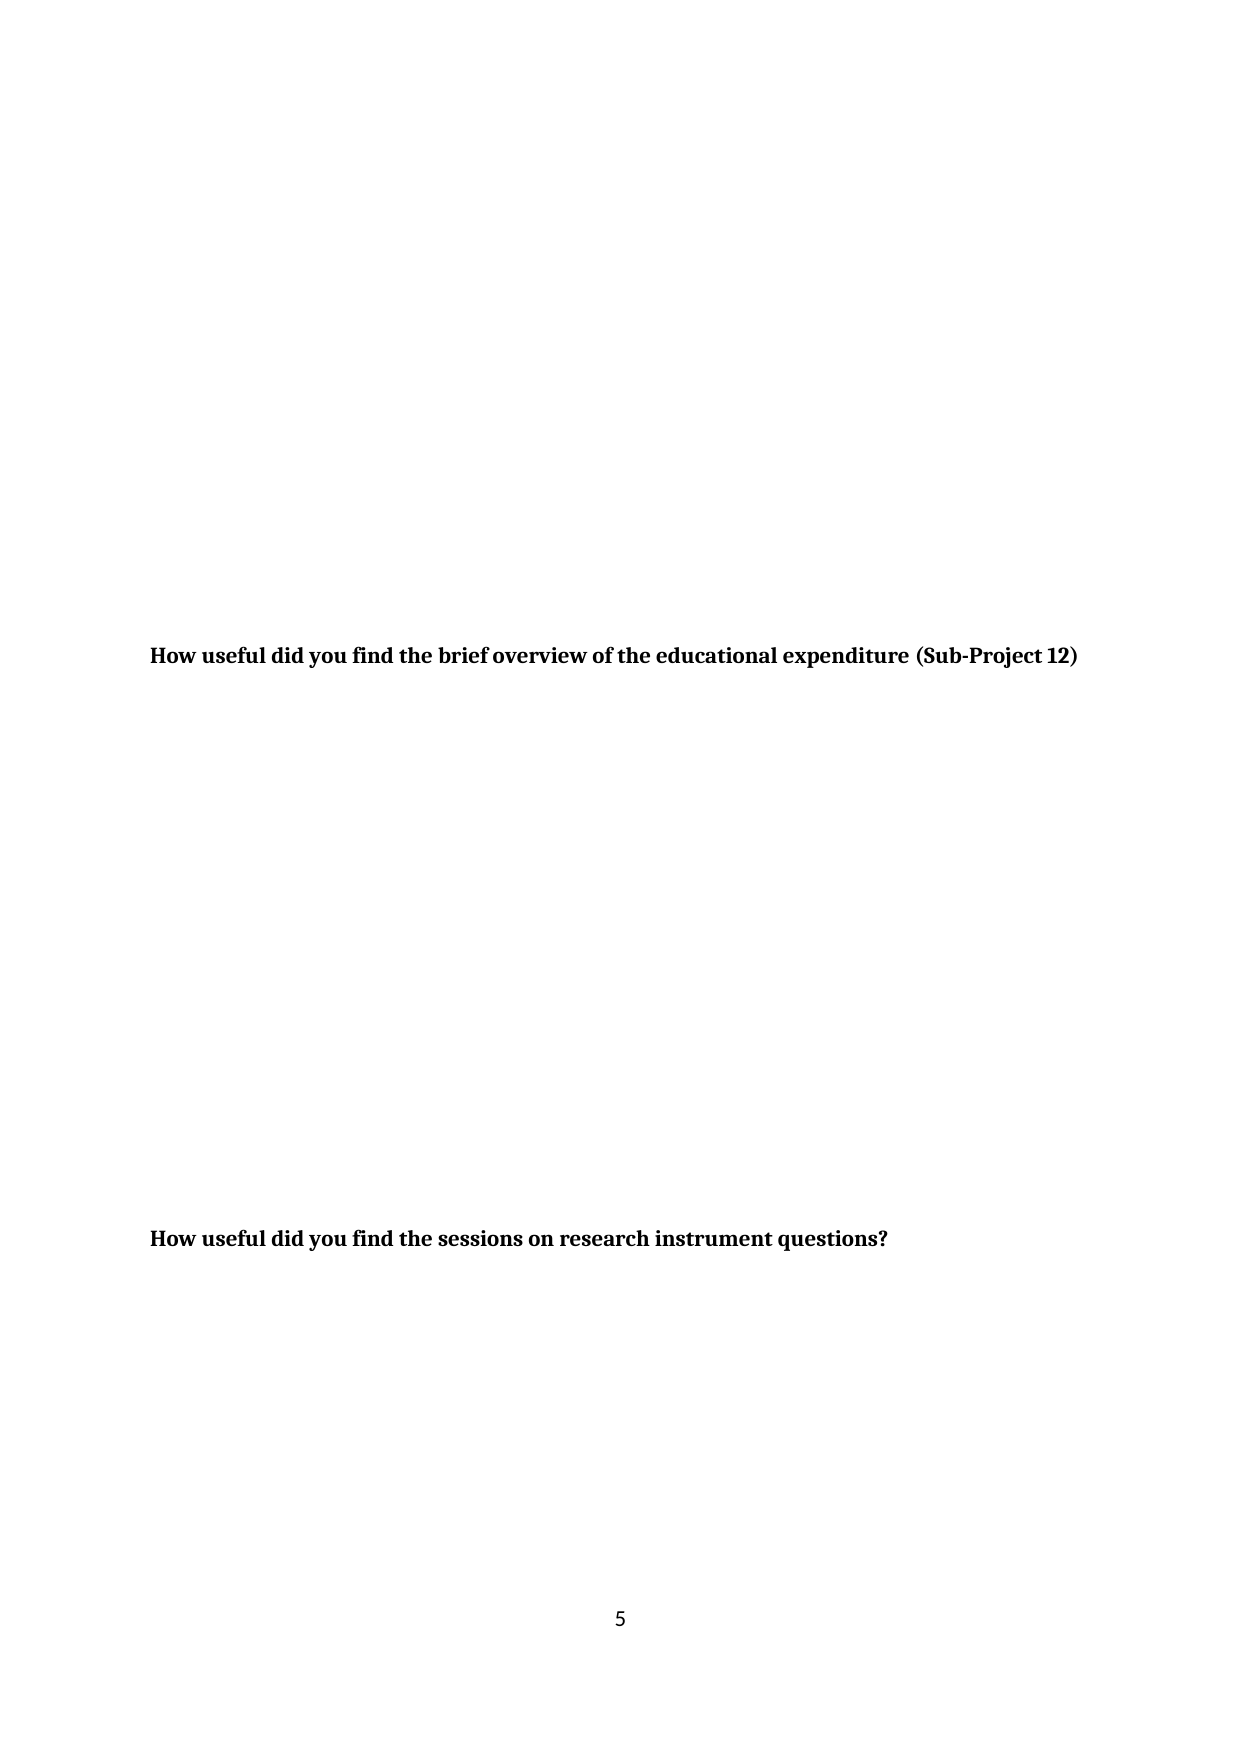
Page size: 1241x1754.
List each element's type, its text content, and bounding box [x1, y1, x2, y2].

text How useful did you find the brief overview of the educational expenditure (Sub-Project 12) [150, 75, 1090, 669]
text How useful did you find the sessions on research instrument questions? [150, 694, 1090, 1252]
